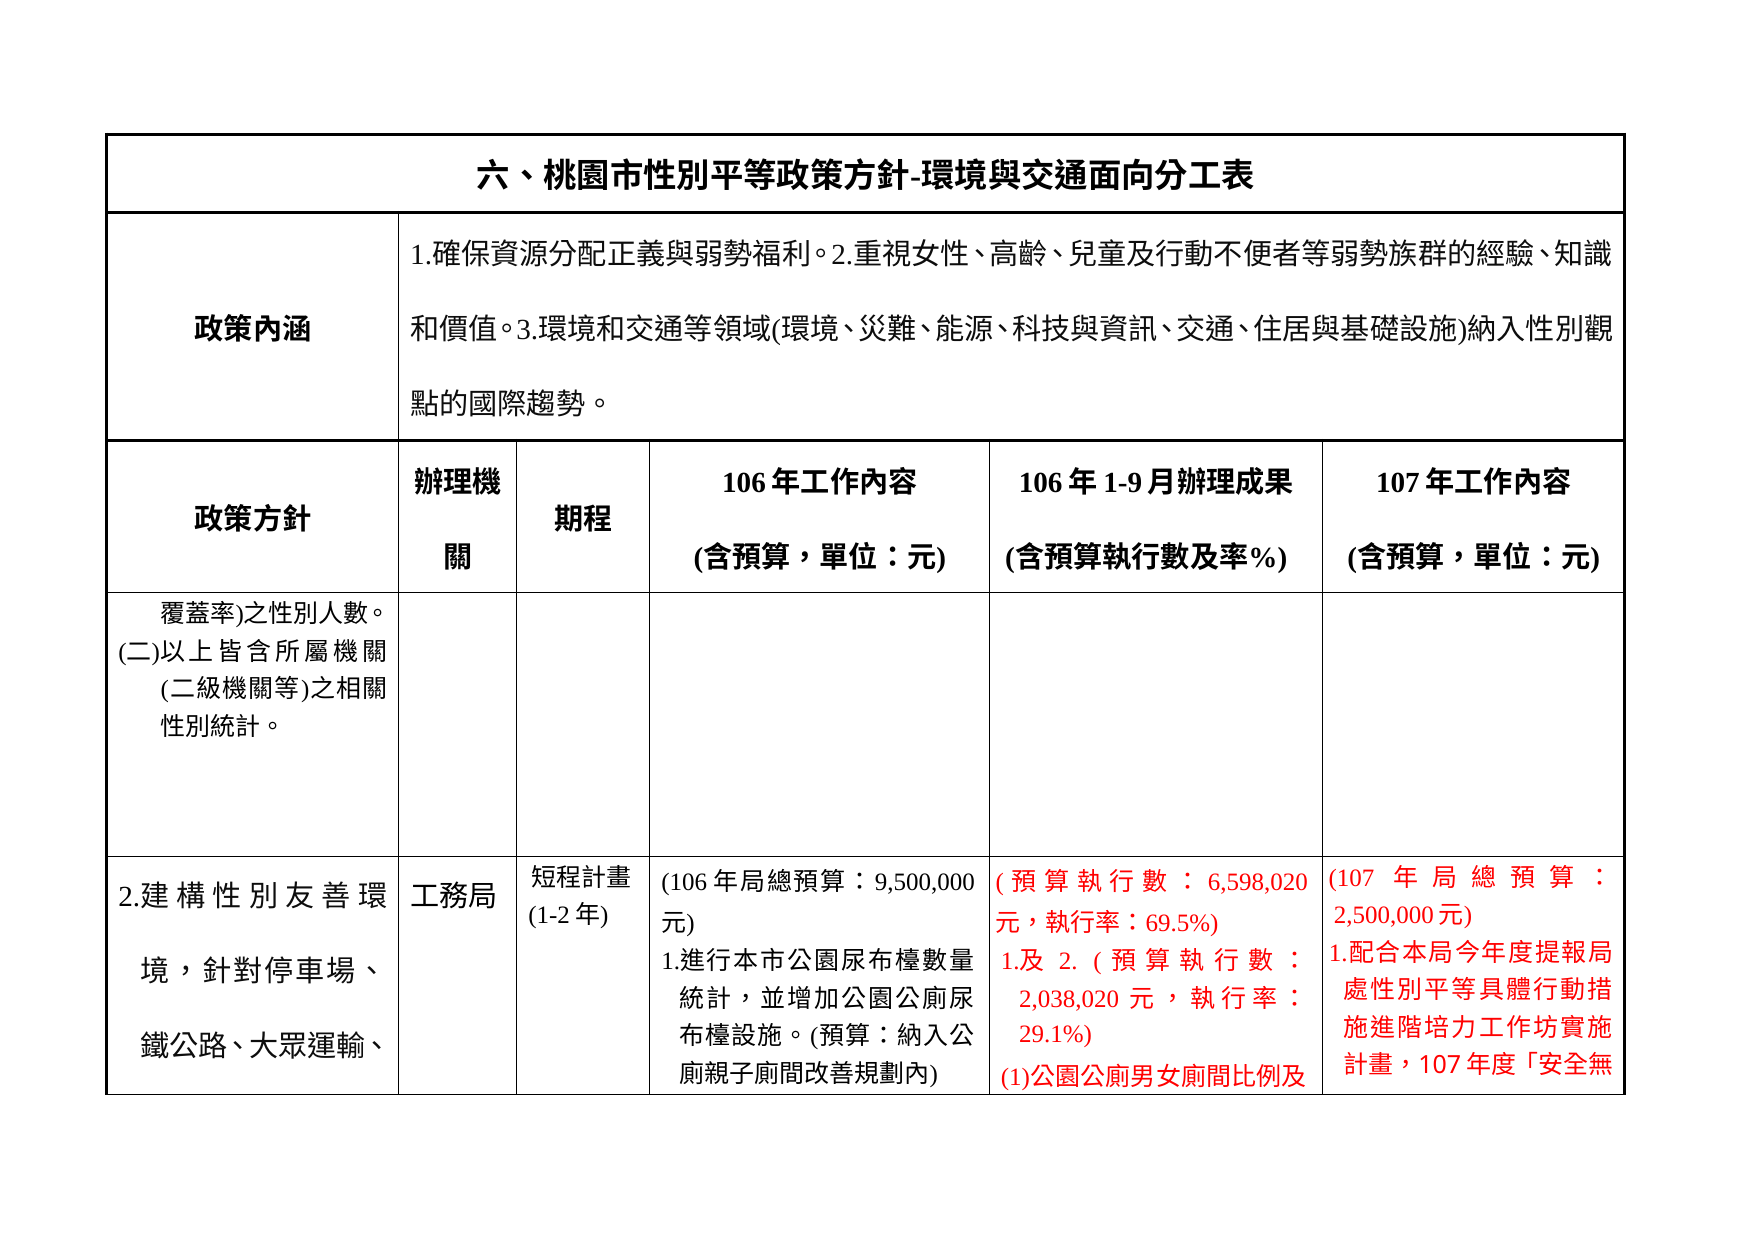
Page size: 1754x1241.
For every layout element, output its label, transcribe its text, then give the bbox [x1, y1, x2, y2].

table_cell 1.確保資源分配正義與弱勢福利。2.重視女性、高齡、兒童及行動不便者等弱勢族群的經驗、知識和價值。3.環境和交通等領域(環境、災難、能源、科技與資訊、交通、住居與基礎設施)納入性別觀點的國際趨勢。 [399, 214, 1623, 439]
table_cell 期程 [517, 442, 649, 592]
table_header 六、桃園市性別平等政策方針-環境與交通面向分工表 [108, 136, 1623, 211]
table_cell 建立桃園地區在環境、能源、科技等面向，之性別統計。 方針重點： 請列出貴機關就業(編制/約聘雇人員)、決策(股長級以上層級人員)、業務受益對象(服務使用者、受影響者)、教育訓練(含覆蓋率)之性別人數。 以上皆含所屬機關(二級機關等)之相關性別統計。 [108, 593, 398, 856]
table_cell [517, 593, 649, 856]
table_cell [990, 593, 1322, 856]
table_cell 政策內涵 [108, 214, 398, 439]
table_cell 106年工作內容 (含預算，單位：元) [650, 442, 989, 592]
table_cell 政策方針 [108, 442, 398, 592]
table_cell 辦理機關 [399, 442, 516, 592]
table_cell [1323, 593, 1623, 856]
table_cell (預算執行數：6,598,020元，執行率：69.5%) 及2. (預算執行數：2,038,020元，執行率：29.1%) (1)公園公廁男女廁間比例及增設尿布檯設施，本局養護工程處轄管中路、經國、高鐵及大園客運園區配合「本市五大區公園公廁改善」，建置無障礙、親子及性別平等公廁，包含高鐵特定區青塘園、經國公一公園、中路兒二及大園客運園區公一公園等4廁公廁，同時將男女廁間數調整為1：3，以提升性別平等，改善各族群使用公廁舒適性，於106年8月22日決標，預計於106年10月開工，107年1月底完工。(預算：8,900,000元，執行率：0%) (2)目前統計本市13區公園尿布檯數量：共10座。 桃園區：4座 中壢區：3座 八德區：2座 復興區：1座 (3)目前統計本市13區公園親子廁所數量： 桃園區：6間 觀音區：0間 蘆竹區：0間 中壢區：1間 八德區：1間 龜山區：0間 龍潭區：0間 大溪區：0間 平鎮區：2間(共用無障礙) 大園區：0間 楊梅區：1間(共用無障礙) 新屋區：0間 復興區：1間 目前共計改善斜坡道194處，面積計約3,360平方公尺；另更換細目格柵372座。(預算執行數：4,560,000元；執行率：182.4%) 4.以上兩案皆無進行性別影響評估。 [990, 857, 1322, 1094]
table_cell 106年1-9月辦理成果 (含預算執行數及率%) [990, 442, 1322, 592]
table_cell 工務局 [399, 857, 516, 1094]
table_cell (107年局總預算：2,500,000元) 1.配合本局今年度提報局處性別平等具體行動措施進階培力工作坊實施計畫，107年度「安全無 [1323, 857, 1623, 1094]
table_cell 建構性別友善環境，針對停車場、鐵公路、大眾運輸、水電瓦斯、公有市場、騎樓、路燈、公廁、人行道、圖書館、公園綠地、橋樑道路、衛生下水道、電信通訊等各種基礎公共建設前的影響評估，並提出具體友善改善方案。 方針重點： 請說明已設置完成之基礎公共建設，有無進行滿意度調查且注意性別差異，並有無據以調整服務方式等。 請說明每年維修或新建之各種基礎公共建設有無進行性別影響評估，並據以改善方式。 [108, 857, 398, 1094]
table_cell (106年局總預算：9,500,000元) 進行本市公園尿布檯數量統計，並增加公園公廁尿布檯設施。(預算：納入公廁親子廁間改善規劃內) 針對公園內建置公廁： (1)未來本局規劃設計新闢公園時，將會依建築技術規則建築設備編第37條及公共建築物衛生設備設計手冊及有關法規規定辦理，依使用人性別數1:3至1:5為佳。(預算：0元) (2)本市既有公園，視各公園內使用人數，採整修改善調整男女廁間數量。(預算：7,000,000元) (3)持續統計「桃園市各區公園親子廁所數量」。(預算：0元) 針對本市人行道，本處將會同顧問公司，研擬施作「婦女好行」專案，並納入本處106年專案路段辦理。(預算：2,500,000元) [650, 857, 989, 1094]
table_cell 107年工作內容 (含預算，單位：元) [1323, 442, 1623, 592]
table_cell [399, 593, 516, 856]
table_cell 短程計畫 (1-2年) [517, 857, 649, 1094]
table_cell [650, 593, 989, 856]
